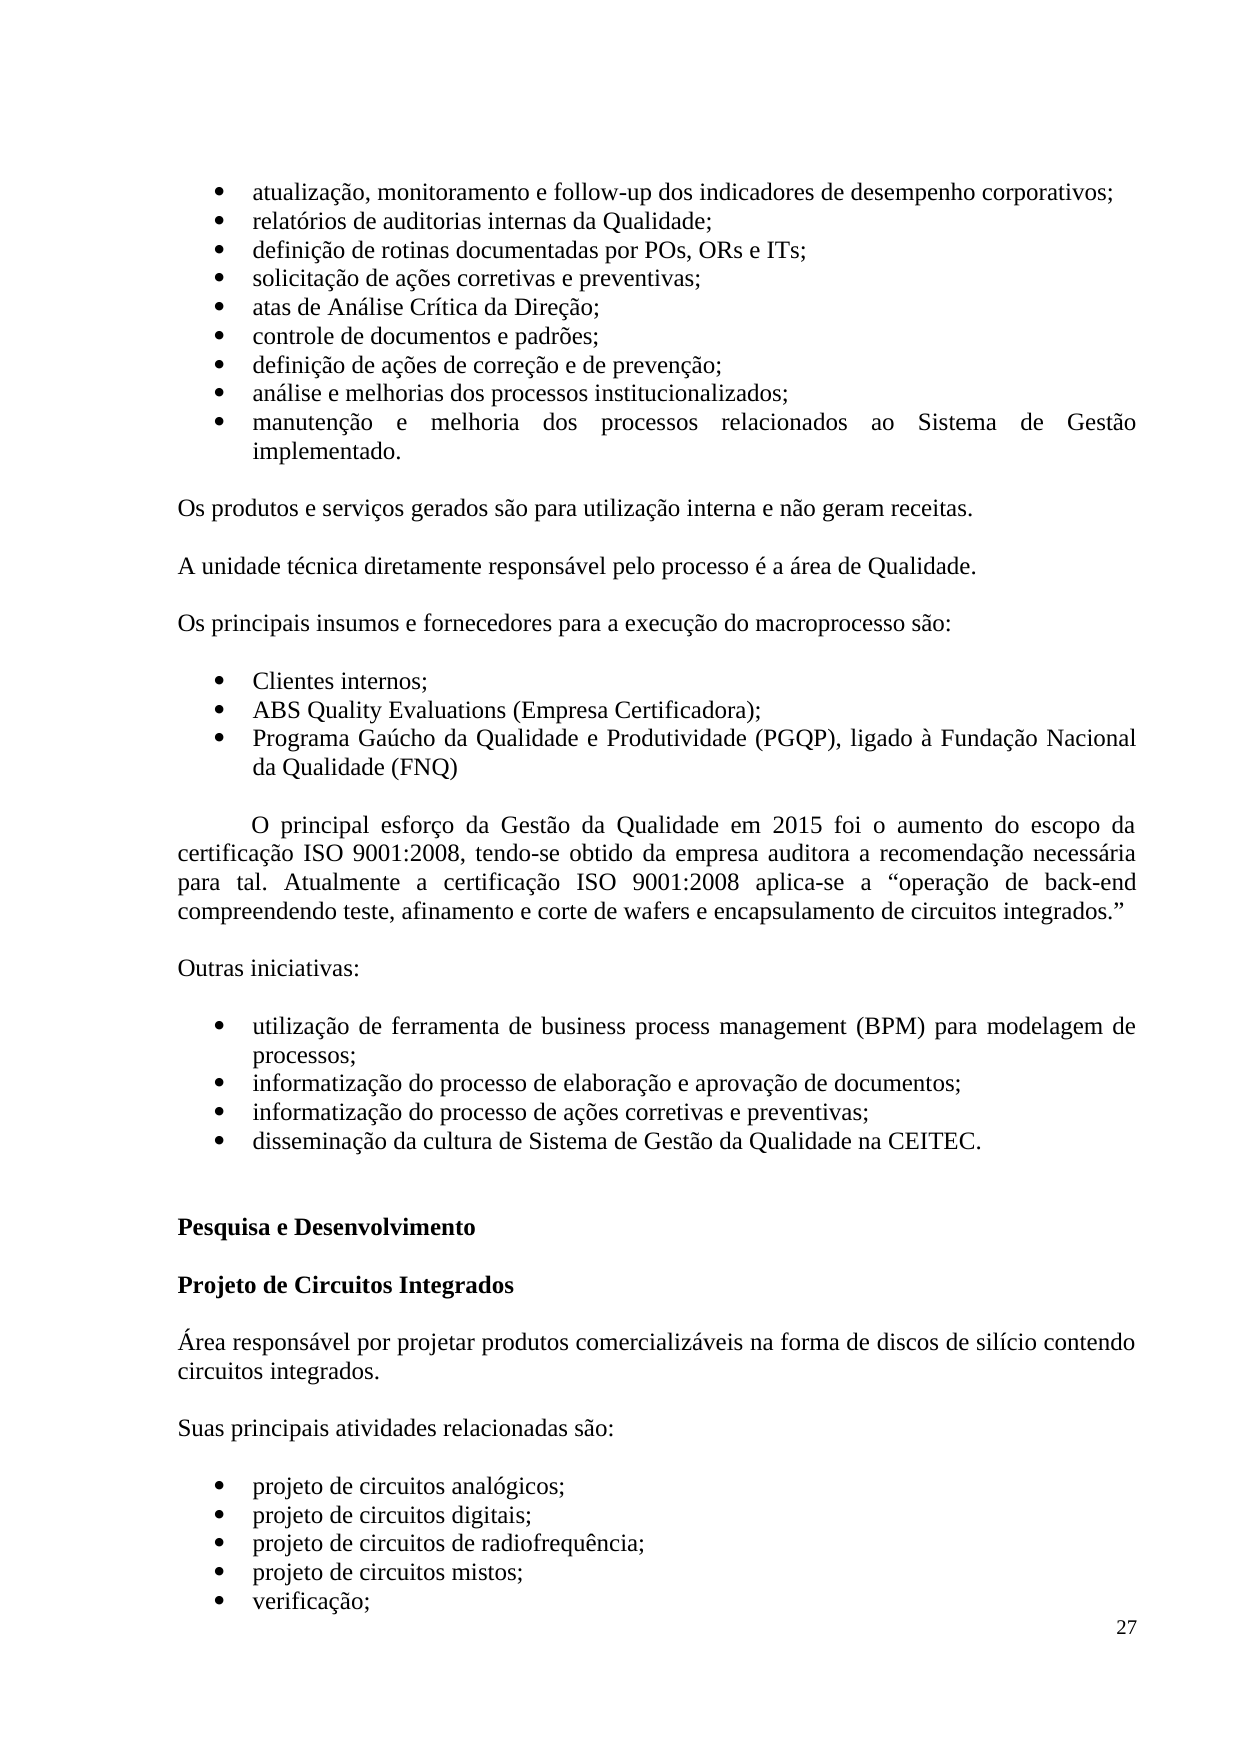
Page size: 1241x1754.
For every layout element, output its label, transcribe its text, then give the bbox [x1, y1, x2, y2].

list análise e melhorias dos processos institucionalizados; [215, 378, 1137, 407]
list atualização, monitoramento e follow-up dos indicadores de desempenho corporativos; [215, 177, 1137, 206]
list ABS Quality Evaluations (Empresa Certificadora); [215, 695, 1137, 723]
list relatórios de auditorias internas da Qualidade; [215, 206, 1137, 235]
list controle de documentos e padrões; [215, 321, 1137, 350]
text Outras iniciativas: [177, 953, 1137, 982]
text Os produtos e serviços gerados são para utilização interna e não geram receitas. [177, 493, 1137, 522]
list solicitação de ações corretivas e preventivas; [215, 263, 1137, 292]
list utilização de ferramenta de business process management (BPM) para modelagem de processos; [215, 1011, 1137, 1068]
list Programa Gaúcho da Qualidade e Produtividade (PGQP), ligado à Fundação Nacional da Qualidade (FNQ) [215, 723, 1137, 781]
list Clientes internos; [215, 666, 1137, 695]
list informatização do processo de elaboração e aprovação de documentos; [215, 1068, 1137, 1097]
text Os principais insumos e fornecedores para a execução do macroprocesso são: [177, 608, 1137, 637]
list verificação; [215, 1586, 1137, 1615]
list projeto de circuitos de radiofrequência; [215, 1528, 1137, 1557]
list definição de ações de correção e de prevenção; [215, 350, 1137, 378]
list manutenção e melhoria dos processos relacionados ao Sistema de Gestão implementado. [215, 407, 1137, 465]
list disseminação da cultura de Sistema de Gestão da Qualidade na CEITEC. [215, 1126, 1137, 1155]
list definição de rotinas documentadas por POs, ORs e ITs; [215, 235, 1137, 263]
text Pesquisa e Desenvolvimento [177, 1212, 1137, 1241]
list projeto de circuitos digitais; [215, 1500, 1137, 1528]
list projeto de circuitos mistos; [215, 1557, 1137, 1586]
text Projeto de Circuitos Integrados [177, 1270, 1137, 1298]
list projeto de circuitos analógicos; [215, 1471, 1137, 1500]
text Suas principais atividades relacionadas são: [177, 1413, 1137, 1442]
list informatização do processo de ações corretivas e preventivas; [215, 1097, 1137, 1126]
list atas de Análise Crítica da Direção; [215, 292, 1137, 321]
text O principal esforço da Gestão da Qualidade em 2015 foi o aumento do escopo da certificação ISO 9001:2008, tendo-se obtido da empresa auditora a recomendação necessária para tal. Atualmente a certificação ISO 9001:2008 aplica-se a “operação de back-end compreendendo teste, afinamento e corte de wafers e encapsulamento de circuitos integrados.” [177, 810, 1137, 925]
text Área responsável por projetar produtos comercializáveis na forma de discos de silício contendo circuitos integrados. [177, 1327, 1137, 1385]
text A unidade técnica diretamente responsável pelo processo é a área de Qualidade. [177, 551, 1137, 580]
